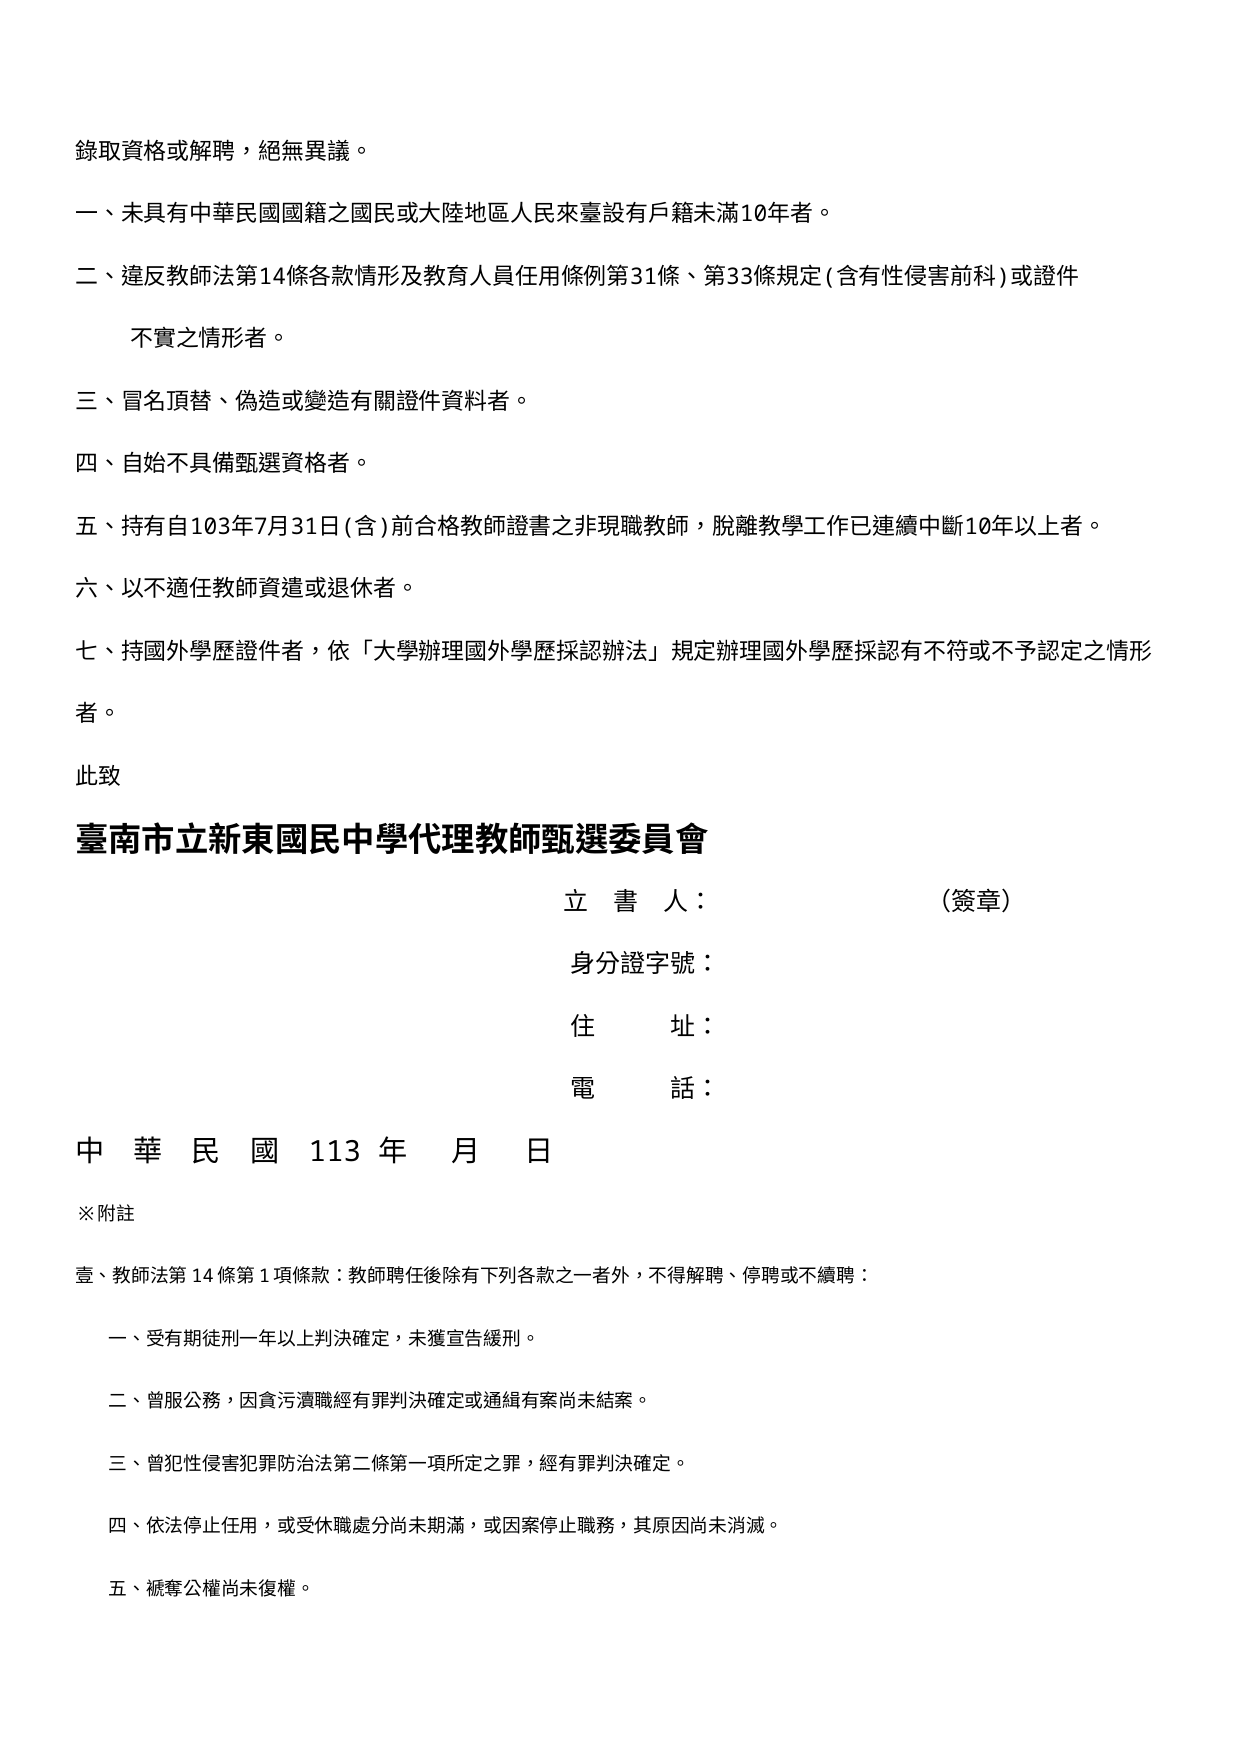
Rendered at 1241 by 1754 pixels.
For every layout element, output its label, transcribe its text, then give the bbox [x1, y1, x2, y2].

text 四、依法停止任用，或受休職處分尚未期滿，或因案停止職務，其原因尚未消滅。 [75, 1483, 1165, 1545]
text 四、自始不具備甄選資格者。 [75, 420, 1165, 483]
text 七、持國外學歷證件者，依「大學辦理國外學歷採認辦法」規定辦理國外學歷採認有不符或不予認定之情形者。 [75, 608, 1165, 733]
text 此致 [75, 733, 1165, 795]
text 錄取資格或解聘，絕無異議。 [75, 108, 1165, 170]
text 一、受有期徒刑一年以上判決確定，未獲宣告緩刑。 [75, 1295, 1165, 1358]
text 二、曾服公務，因貪污瀆職經有罪判決確定或通緝有案尚未結案。 [75, 1358, 1165, 1420]
text 身分證字號： [75, 920, 1165, 983]
text 三、曾犯性侵害犯罪防治法第二條第一項所定之罪，經有罪判決確定。 [75, 1420, 1165, 1483]
text 不實之情形者。 [75, 295, 1165, 358]
text 一、未具有中華民國國籍之國民或大陸地區人民來臺設有戶籍未滿10年者。 [75, 170, 1165, 233]
text 五、持有自103年7月31日(含)前合格教師證書之非現職教師，脫離教學工作已連續中斷10年以上者。 [75, 483, 1165, 545]
text 三、冒名頂替、偽造或變造有關證件資料者。 [75, 358, 1165, 420]
text 壹、教師法第14條第1項條款：教師聘任後除有下列各款之一者外，不得解聘、停聘或不續聘： [75, 1233, 1165, 1295]
text ※附註 [75, 1170, 1165, 1233]
text 立 書 人： （簽章） [75, 858, 1165, 920]
text 電 話： [75, 1045, 1165, 1108]
text 臺南市立新東國民中學代理教師甄選委員會 [75, 795, 1165, 858]
text 六、以不適任教師資遣或退休者。 [75, 545, 1165, 608]
text 五、褫奪公權尚未復權。 [75, 1545, 1165, 1608]
text 中 華 民 國 113 年 月 日 [75, 1108, 1165, 1170]
text 二、違反教師法第14條各款情形及教育人員任用條例第31條、第33條規定(含有性侵害前科)或證件 [75, 233, 1165, 295]
text 住 址： [75, 983, 1165, 1045]
